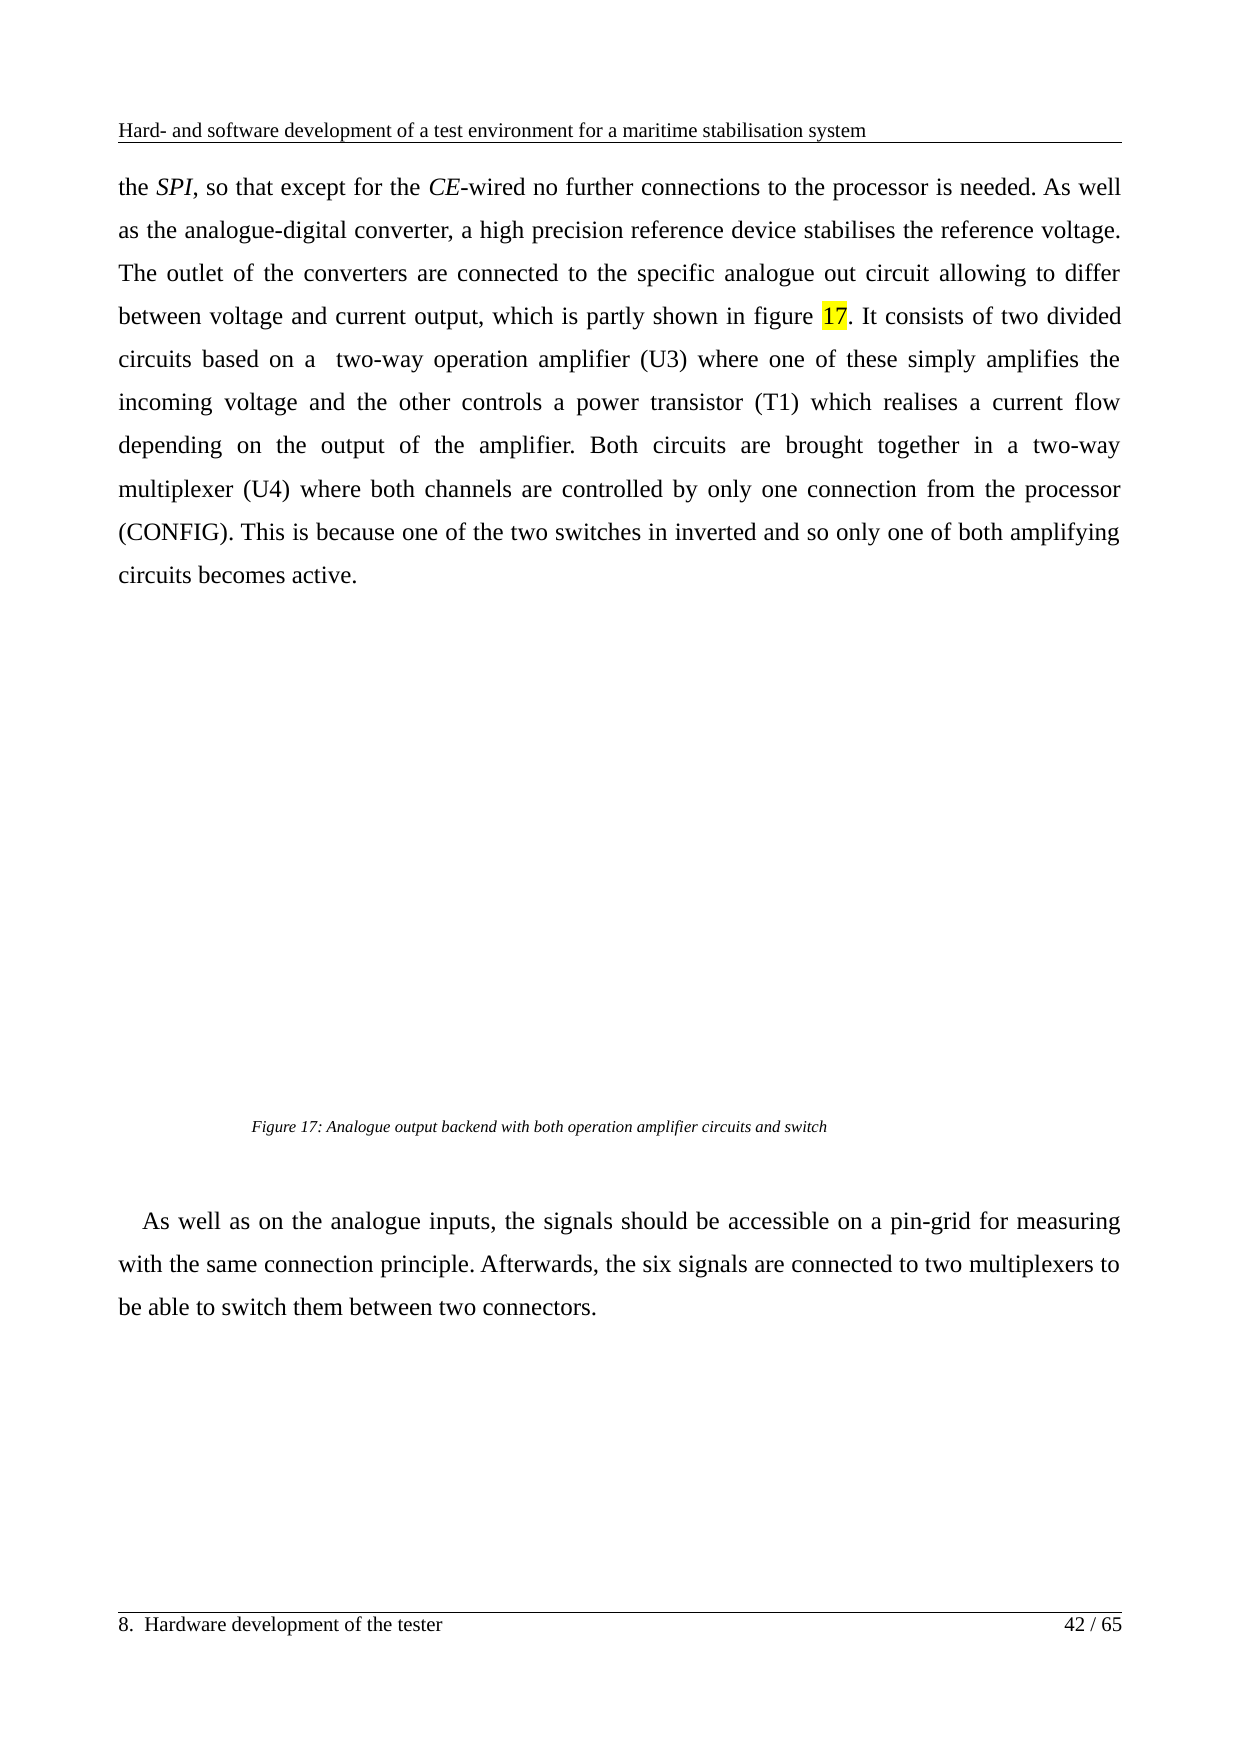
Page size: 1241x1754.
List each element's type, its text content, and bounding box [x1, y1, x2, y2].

text the SPI, so that except for the CE-wired no further connections to the processor is needed. As well as the analogue-digital converter, a high precision reference device stabilises the reference voltage. The outlet of the converters are connected to the specific analogue out circuit allowing to differ between voltage and current output, which is partly shown in figure 17. It consists of two divided circuits based on a two-way operation amplifier (U3) where one of these simply amplifies the incoming voltage and the other controls a power transistor (T1) which realises a current flow depending on the output of the amplifier. Both circuits are brought together in a two-way multiplexer (U4) where both channels are controlled by only one connection from the processor (CONFIG). This is because one of the two switches in inverted and so only one of both amplifying circuits becomes active. [118, 172, 1122, 589]
text Figure 17: Analogue output backend with both operation amplifier circuits and switch [251, 628, 989, 1136]
text As well as on the analogue inputs, the signals should be accessible on a pin-grid for measuring with the same connection principle. Afterwards, the six signals are connected to two multiplexers to be able to switch them between two connectors. [118, 1206, 1122, 1321]
